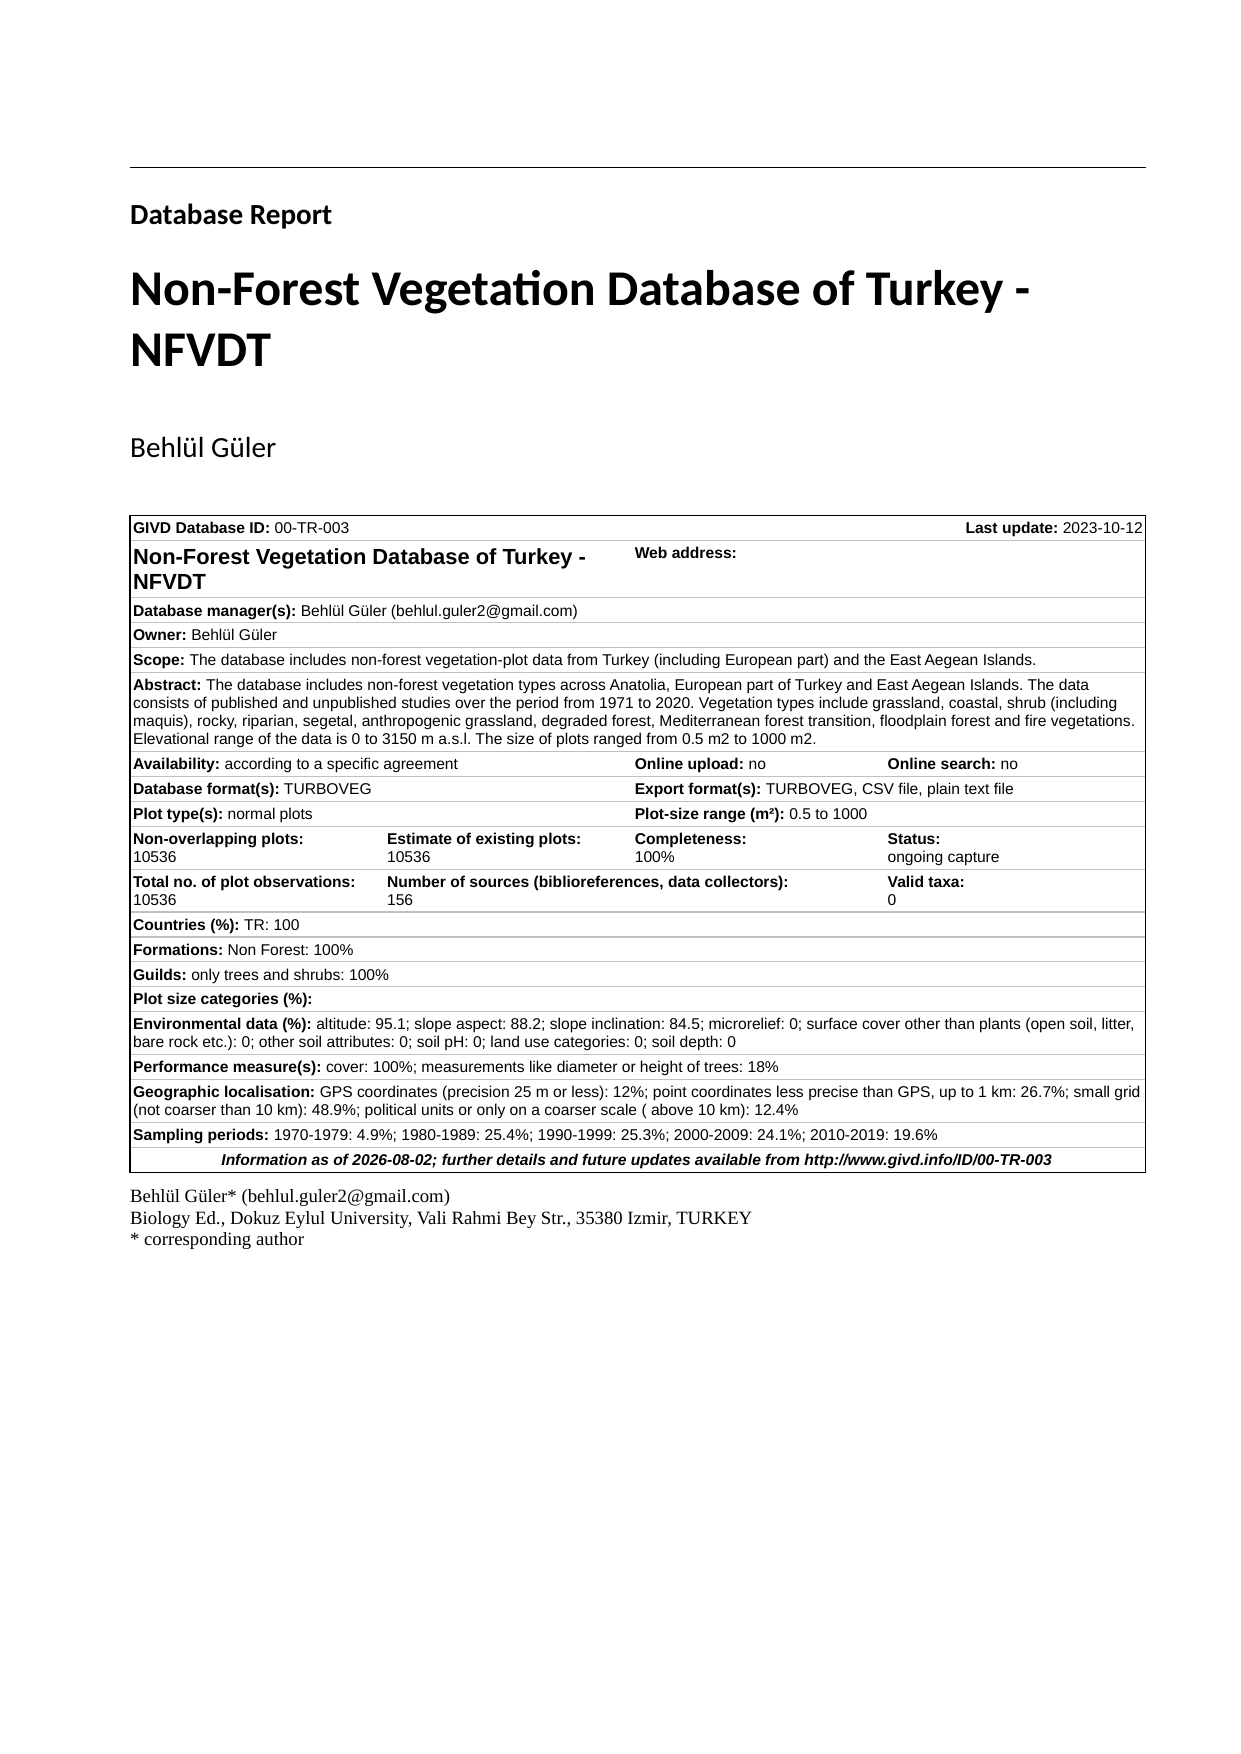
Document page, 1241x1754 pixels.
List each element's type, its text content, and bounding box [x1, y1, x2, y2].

table_cell Plot-size range (m²): 0.5 to 1000 [632, 802, 1145, 826]
table_cell Online upload: no [632, 752, 884, 776]
title Non-Forest Vegetation Database of Turkey - NFVDT [130, 257, 1146, 379]
table_cell Scope: The database includes non-forest vegetation-plot data from Turkey (including European part) and the East Aegean Islands. [131, 648, 1145, 672]
table_cell Countries (%): TR: 100 [131, 913, 1145, 936]
text Database Report [130, 196, 1146, 232]
table_cell Online search: no [885, 752, 1145, 776]
table_cell Environmental data (%): altitude: 95.1; slope aspect: 88.2; slope inclination: 84.5; microrelief: 0; surface cover other than plants (open soil, litter, bare rock etc.): 0; other soil attributes: 0; soil pH: 0; land use categories: 0; soil depth: 0 [131, 1012, 1145, 1054]
table_cell Web address: [632, 541, 1145, 597]
table_cell Availability: according to a specific agreement [131, 752, 632, 776]
text Behlül Güler [130, 429, 1146, 465]
table_cell Completeness: 100% [632, 827, 884, 868]
table_cell Valid taxa: 0 [885, 870, 1145, 911]
table_cell Formations: Non Forest: 100% [131, 938, 1145, 961]
table_cell Guilds: only trees and shrubs: 100% [131, 962, 1145, 986]
table_cell Estimate of existing plots: 10536 [384, 827, 632, 868]
table_cell Status: ongoing capture [885, 827, 1145, 868]
table_cell Database manager(s): Behlül Güler (behlul.guler2@gmail.com) [131, 598, 1145, 622]
table_cell Owner: Behlül Güler [131, 623, 1145, 647]
table_cell Database format(s): TURBOVEG [131, 777, 632, 801]
table_header GIVD Database ID: 00-TR-003 [131, 516, 944, 540]
table_cell Export format(s): TURBOVEG, CSV file, plain text file [632, 777, 1145, 801]
table_cell Non-overlapping plots: 10536 [131, 827, 384, 868]
table_cell Plot type(s): normal plots [131, 802, 632, 826]
table_cell Abstract: The database includes non-forest vegetation types across Anatolia, European part of Turkey and East Aegean Islands. The data consists of published and unpublished studies over the period from 1971 to 2020. Vegetation types include grassland, coastal, shrub (including maquis), rocky, riparian, segetal, anthropogenic grassland, degraded forest, Mediterranean forest transition, floodplain forest and fire vegetations. Elevational range of the data is 0 to 3150 m a.s.l. The size of plots ranged from 0.5 m2 to 1000 m2. [131, 673, 1145, 751]
table_cell Information as of 2026-08-02; further details and future updates available from http://www.givd.info/ID/00-TR-003 [131, 1148, 1145, 1172]
table_cell Plot size categories (%): [131, 987, 1145, 1011]
table_cell Performance measure(s): cover: 100%; measurements like diameter or height of trees: 18% [131, 1055, 1145, 1079]
table_cell Total no. of plot observations: 10536 [131, 870, 384, 911]
table_cell Number of sources (biblioreferences, data collectors): 156 [384, 870, 884, 911]
table_cell Geographic localisation: GPS coordinates (precision 25 m or less): 12%; point coordinates less precise than GPS, up to 1 km: 26.7%; small grid (not coarser than 10 km): 48.9%; political units or only on a coarser scale ( above 10 km): 12.4% [131, 1080, 1145, 1122]
text Behlül Güler* (behlul.guler2@gmail.com) Biology Ed., Dokuz Eylul University, Vali Rahmi Bey Str., 35380 Izmir, TURKEY * corresponding author [130, 1185, 1146, 1250]
table_cell Sampling periods: 1970-1979: 4.9%; 1980-1989: 25.4%; 1990-1999: 25.3%; 2000-2009: 24.1%; 2010-2019: 19.6% [131, 1123, 1145, 1147]
table_header Last update: 2023-10-12 [944, 516, 1145, 540]
table_cell Non-Forest Vegetation Database of Turkey - NFVDT [131, 541, 632, 597]
